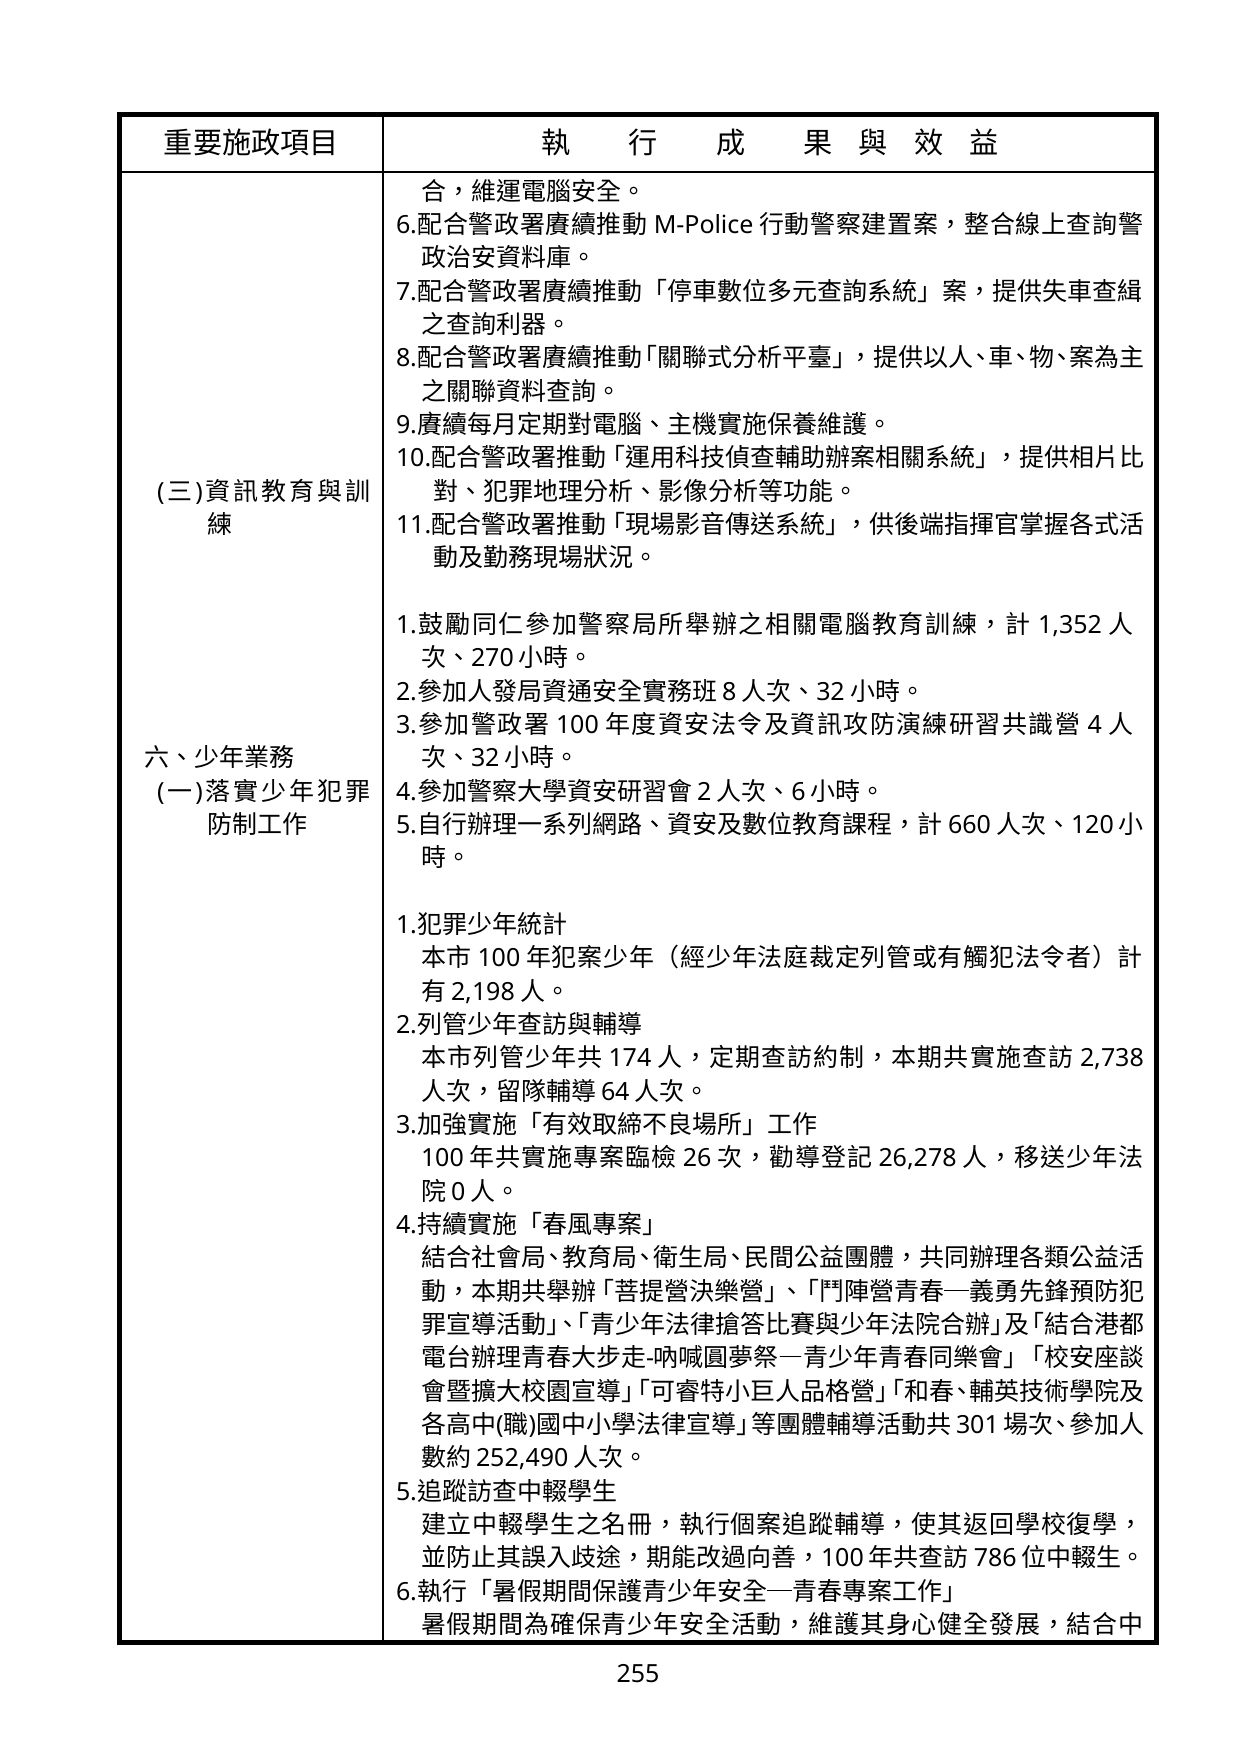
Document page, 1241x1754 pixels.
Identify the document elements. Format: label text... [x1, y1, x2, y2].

table_header 重要施政項目 [122, 117, 382, 171]
table_cell (三)資訊教育與訓練 六、少年業務 (一)落實少年犯罪防制工作 [122, 173, 382, 1640]
table_cell 合，維運電腦安全。 6.配合警政署賡續推動M-Police行動警察建置案，整合線上查詢警政治安資料庫。 7.配合警政署賡續推動「停車數位多元查詢系統」案，提供失車查緝之查詢利器。 8.配合警政署賡續推動「關聯式分析平臺」，提供以人、車、物、案為主之關聯資料查詢。 9.賡續每月定期對電腦、主機實施保養維護。 10.配合警政署推動「運用科技偵查輔助辦案相關系統」，提供相片比對、犯罪地理分析、影像分析等功能。 11.配合警政署推動「現場影音傳送系統」，供後端指揮官掌握各式活動及勤務現場狀況。 1.鼓勵同仁參加警察局所舉辦之相關電腦教育訓練，計1,352人次、270小時。 2.參加人發局資通安全實務班8人次、32小時。 3.參加警政署100年度資安法令及資訊攻防演練研習共識營4人次、32小時。 4.參加警察大學資安研習會2人次、6小時。 5.自行辦理一系列網路、資安及數位教育課程，計660人次、120小時。 1.犯罪少年統計 本市100年犯案少年（經少年法庭裁定列管或有觸犯法令者）計有2,198人。 2.列管少年查訪與輔導 本市列管少年共174人，定期查訪約制，本期共實施查訪2,738人次，留隊輔導64人次。 3.加強實施「有效取締不良場所」工作 100年共實施專案臨檢26次，勸導登記26,278人，移送少年法院0人。 4.持續實施「春風專案」 結合社會局、教育局、衛生局、民間公益團體，共同辦理各類公益活動，本期共舉辦「菩提營決樂營」、「鬥陣營青春─義勇先鋒預防犯罪宣導活動」、「青少年法律搶答比賽與少年法院合辦」及「結合港都電台辦理青春大步走-吶喊圓夢祭—青少年青春同樂會」「校安座談會暨擴大校園宣導」「可睿特小巨人品格營」「和春、輔英技術學院及各高中(職)國中小學法律宣導」等團體輔導活動共301場次、參加人數約252,490人次。 5.追蹤訪查中輟學生 建立中輟學生之名冊，執行個案追蹤輔導，使其返回學校復學，並防止其誤入歧途，期能改過向善，100年共查訪786位中輟生。 6.執行「暑假期間保護青少年安全─青春專案工作」 暑假期間為確保青少年安全活動，維護其身心健全發展，結合中 [384, 173, 1154, 1640]
table_header 執 行 成 果 與 效 益 [384, 117, 1154, 171]
